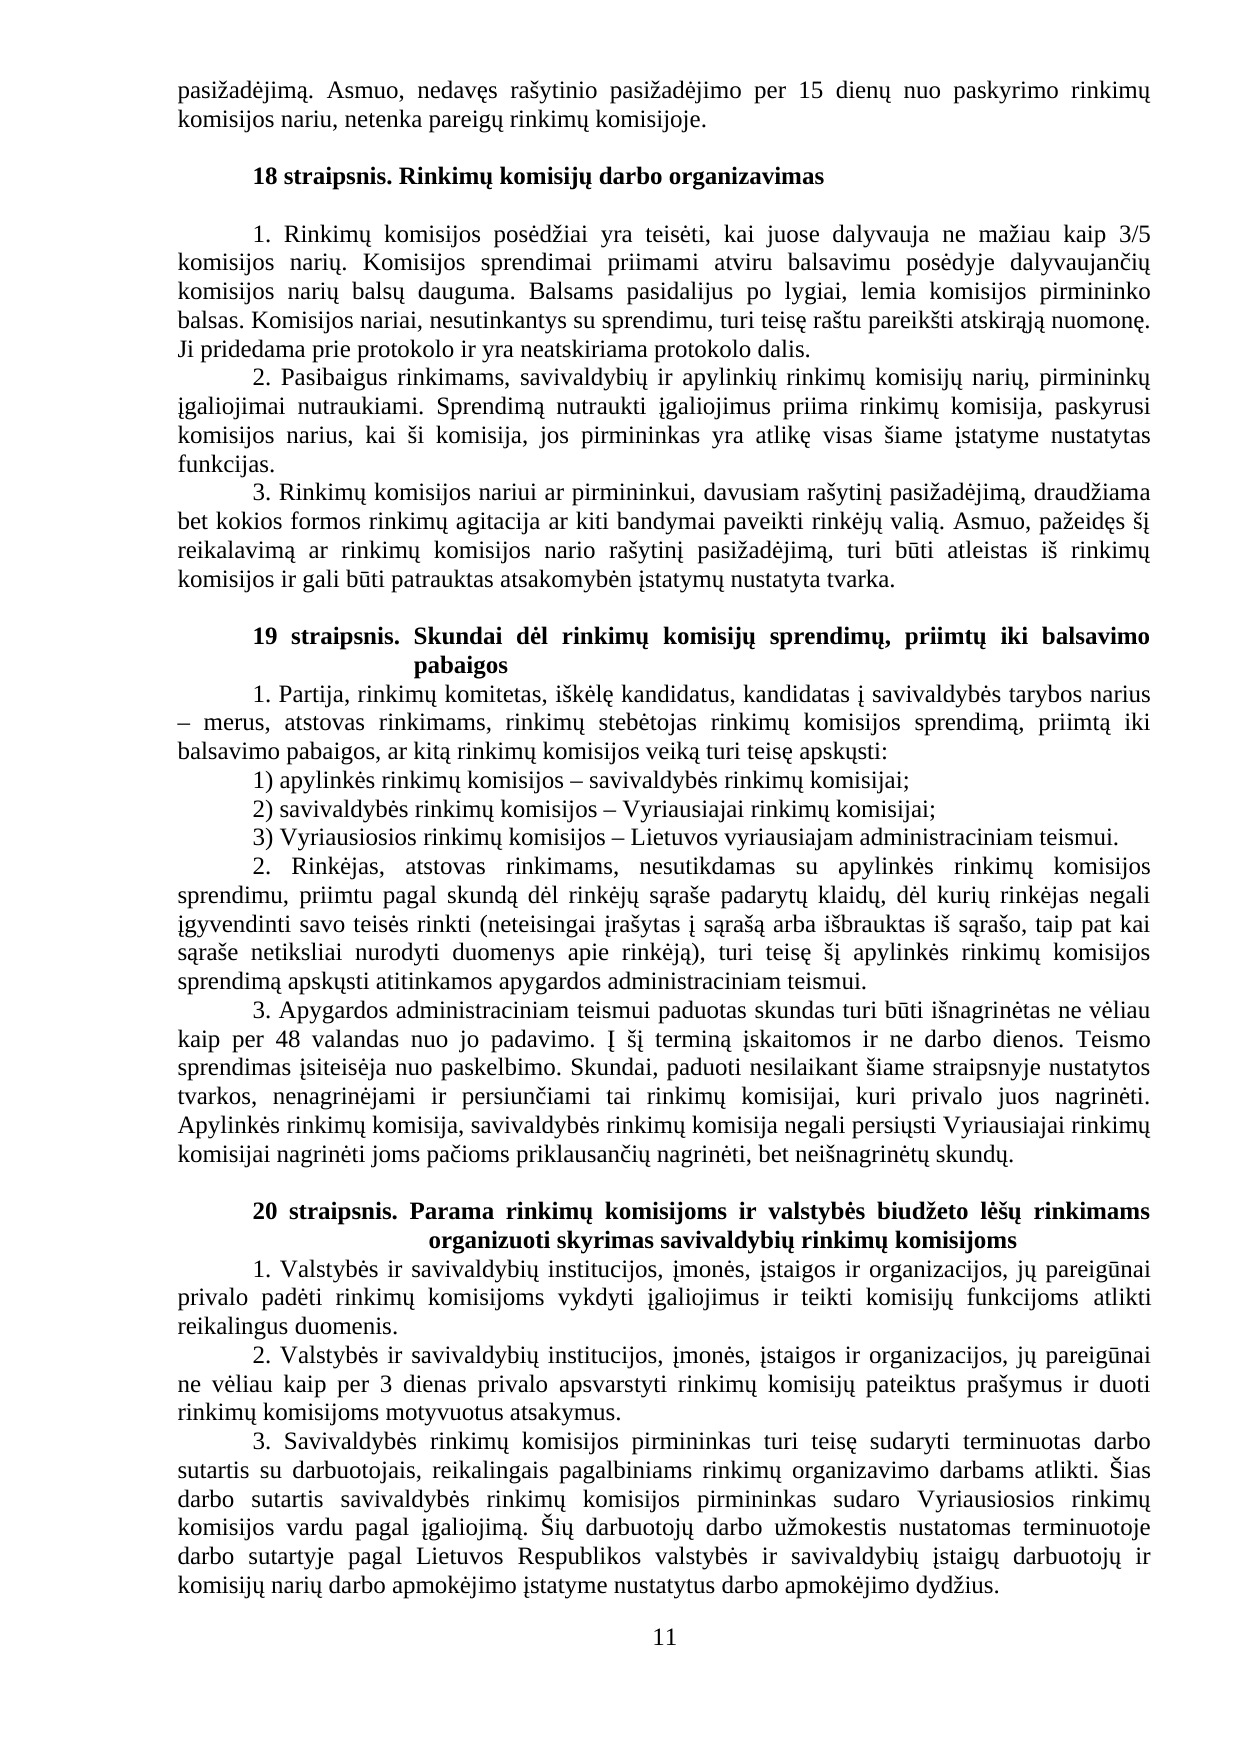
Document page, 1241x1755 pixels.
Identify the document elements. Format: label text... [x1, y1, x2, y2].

text 2. Rinkėjas, atstovas rinkimams, nesutikdamas su apylinkės rinkimų komisijos sprendimu, priimtu pagal skundą dėl rinkėjų sąraše padarytų klaidų, dėl kurių rinkėjas negali įgyvendinti savo teisės rinkti (neteisingai įrašytas į sąrašą arba išbrauktas iš sąrašo, taip pat kai sąraše netiksliai nurodyti duomenys apie rinkėją), turi teisę šį apylinkės rinkimų komisijos sprendimą apskųsti atitinkamos apygardos administraciniam teismui. [177, 851, 1152, 995]
text pasižadėjimą. Asmuo, nedavęs rašytinio pasižadėjimo per 15 dienų nuo paskyrimo rinkimų komisijos nariu, netenka pareigų rinkimų komisijoje. [177, 75, 1152, 132]
text 19 straipsnis. Skundai dėl rinkimų komisijų sprendimų, priimtų iki balsavimo pabaigos [252, 621, 1152, 679]
text 2. Valstybės ir savivaldybių institucijos, įmonės, įstaigos ir organizacijos, jų pareigūnai ne vėliau kaip per 3 dienas privalo apsvarstyti rinkimų komisijų pateiktus prašymus ir duoti rinkimų komisijoms motyvuotus atsakymus. [177, 1340, 1152, 1426]
text 3. Savivaldybės rinkimų komisijos pirmininkas turi teisę sudaryti terminuotas darbo sutartis su darbuotojais, reikalingais pagalbiniams rinkimų organizavimo darbams atlikti. Šias darbo sutartis savivaldybės rinkimų komisijos pirmininkas sudaro Vyriausiosios rinkimų komisijos vardu pagal įgaliojimą. Šių darbuotojų darbo užmokestis nustatomas terminuotoje darbo sutartyje pagal Lietuvos Respublikos valstybės ir savivaldybių įstaigų darbuotojų ir komisijų narių darbo apmokėjimo įstatyme nustatytus darbo apmokėjimo dydžius. [177, 1426, 1152, 1599]
text 2) savivaldybės rinkimų komisijos – Vyriausiajai rinkimų komisijai; [177, 794, 1152, 822]
text 18 straipsnis. Rinkimų komisijų darbo organizavimas [177, 161, 1152, 190]
text 2. Pasibaigus rinkimams, savivaldybių ir apylinkių rinkimų komisijų narių, pirmininkų įgaliojimai nutraukiami. Sprendimą nutraukti įgaliojimus priima rinkimų komisija, paskyrusi komisijos narius, kai ši komisija, jos pirmininkas yra atlikę visas šiame įstatyme nustatytas funkcijas. [177, 362, 1152, 477]
text 3) Vyriausiosios rinkimų komisijos – Lietuvos vyriausiajam administraciniam teismui. [177, 822, 1152, 851]
text 1. Valstybės ir savivaldybių institucijos, įmonės, įstaigos ir organizacijos, jų pareigūnai privalo padėti rinkimų komisijoms vykdyti įgaliojimus ir teikti komisijų funkcijoms atlikti reikalingus duomenis. [177, 1254, 1152, 1340]
text 3. Apygardos administraciniam teismui paduotas skundas turi būti išnagrinėtas ne vėliau kaip per 48 valandas nuo jo padavimo. Į šį terminą įskaitomos ir ne darbo dienos. Teismo sprendimas įsiteisėja nuo paskelbimo. Skundai, paduoti nesilaikant šiame straipsnyje nustatytos tvarkos, nenagrinėjami ir persiunčiami tai rinkimų komisijai, kuri privalo juos nagrinėti. Apylinkės rinkimų komisija, savivaldybės rinkimų komisija negali persiųsti Vyriausiajai rinkimų komisijai nagrinėti joms pačioms priklausančių nagrinėti, bet neišnagrinėtų skundų. [177, 995, 1152, 1167]
text 1) apylinkės rinkimų komisijos – savivaldybės rinkimų komisijai; [177, 765, 1152, 794]
text 3. Rinkimų komisijos nariui ar pirmininkui, davusiam rašytinį pasižadėjimą, draudžiama bet kokios formos rinkimų agitacija ar kiti bandymai paveikti rinkėjų valią. Asmuo, pažeidęs šį reikalavimą ar rinkimų komisijos nario rašytinį pasižadėjimą, turi būti atleistas iš rinkimų komisijos ir gali būti patrauktas atsakomybėn įstatymų nustatyta tvarka. [177, 477, 1152, 592]
text 1. Rinkimų komisijos posėdžiai yra teisėti, kai juose dalyvauja ne mažiau kaip 3/5 komisijos narių. Komisijos sprendimai priimami atviru balsavimu posėdyje dalyvaujančių komisijos narių balsų dauguma. Balsams pasidalijus po lygiai, lemia komisijos pirmininko balsas. Komisijos nariai, nesutinkantys su sprendimu, turi teisę raštu pareikšti atskirąją nuomonę. Ji pridedama prie protokolo ir yra neatskiriama protokolo dalis. [177, 219, 1152, 362]
text 20 straipsnis. Parama rinkimų komisijoms ir valstybės biudžeto lėšų rinkimams organizuoti skyrimas savivaldybių rinkimų komisijoms [252, 1196, 1152, 1254]
text 1. Partija, rinkimų komitetas, iškėlę kandidatus, kandidatas į savivaldybės tarybos narius – merus, atstovas rinkimams, rinkimų stebėtojas rinkimų komisijos sprendimą, priimtą iki balsavimo pabaigos, ar kitą rinkimų komisijos veiką turi teisę apskųsti: [177, 679, 1152, 765]
